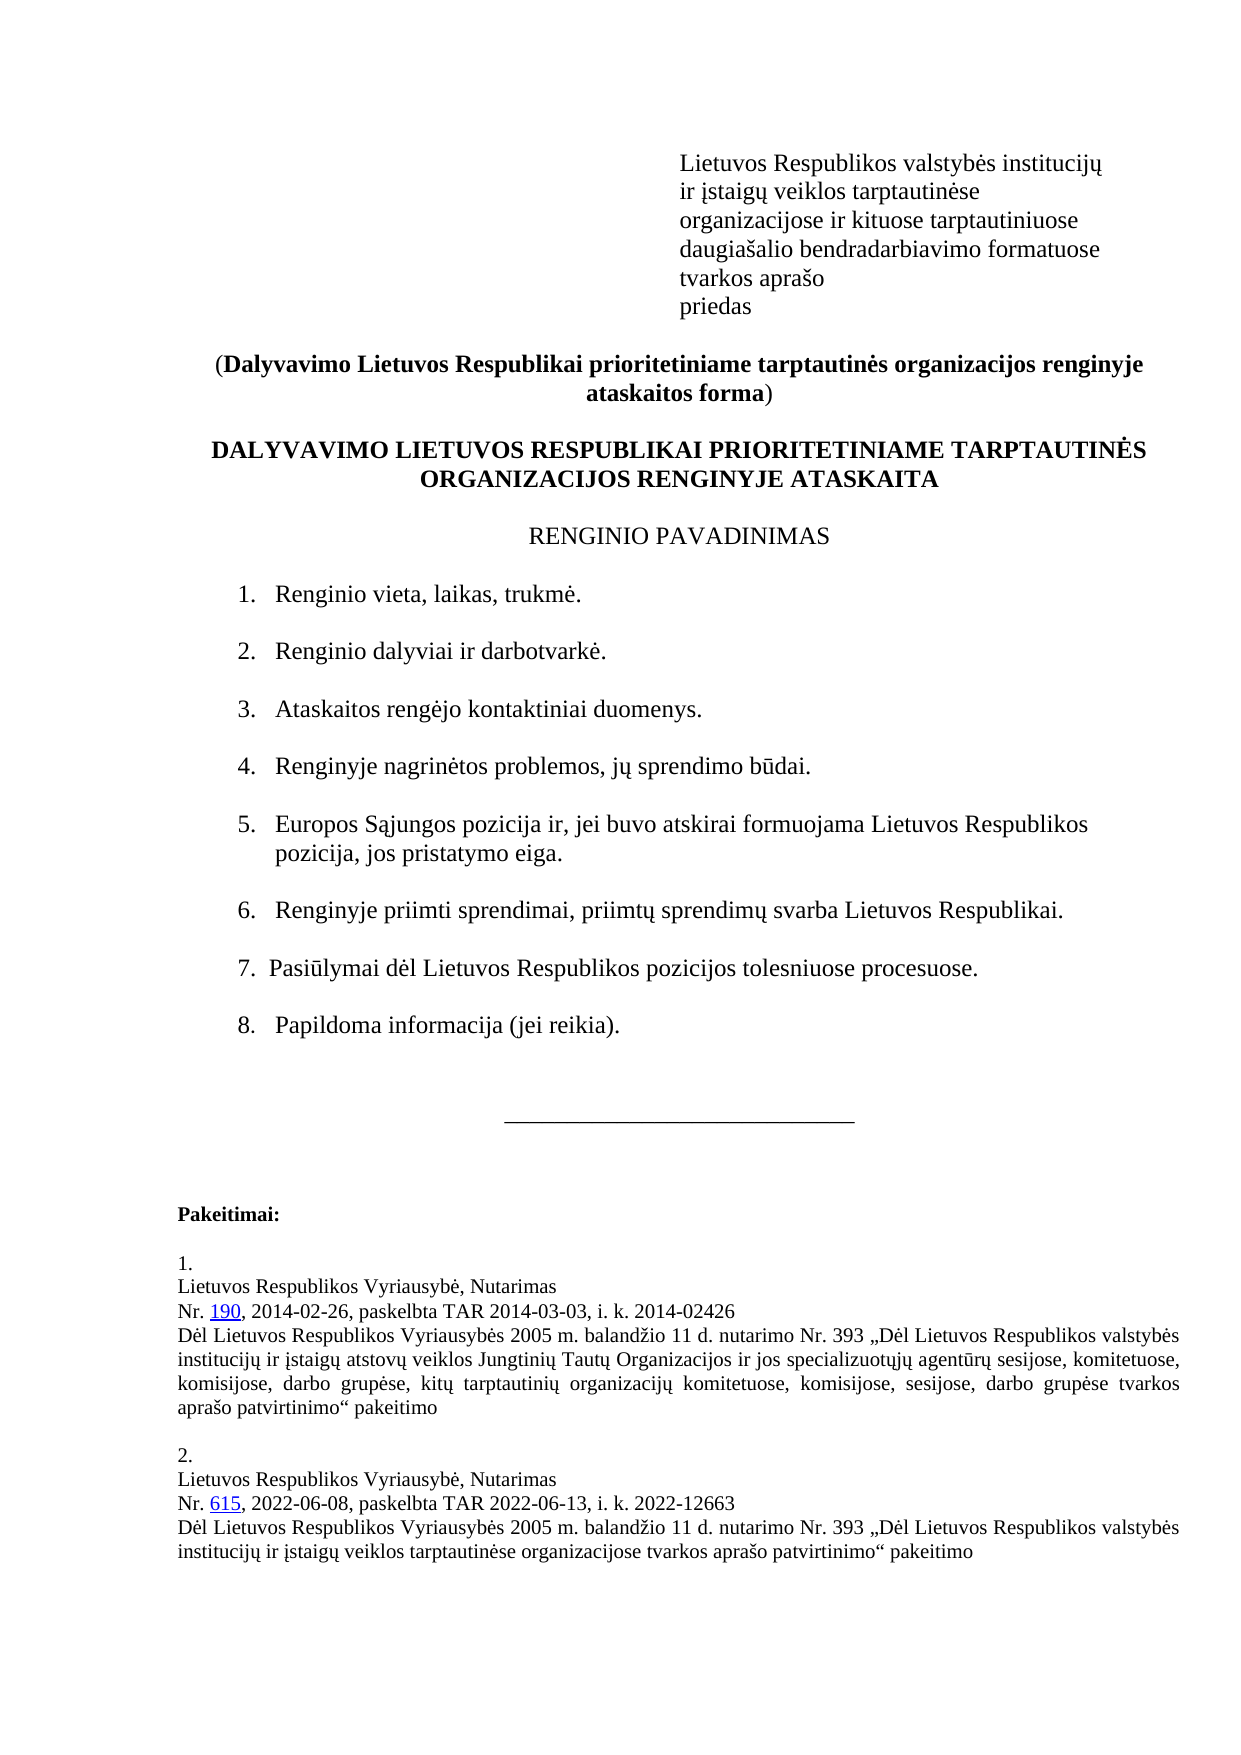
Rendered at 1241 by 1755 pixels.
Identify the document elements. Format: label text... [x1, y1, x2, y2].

text Dėl Lietuvos Respublikos Vyriausybės 2005 m. balandžio 11 d. nutarimo Nr. 393 „Dėl Lietuvos Respublikos valstybės institucijų ir įstaigų veiklos tarptautinėse organizacijose tvarkos aprašo patvirtinimo“ pakeitimo [177, 1515, 1181, 1563]
text Nr. 615, 2022-06-08, paskelbta TAR 2022-06-13, i. k. 2022-12663 [177, 1491, 1181, 1515]
text RENGINIO PAVADINIMAS [177, 521, 1181, 550]
text priedas [679, 291, 1181, 320]
text Nr. 190, 2014-02-26, paskelbta TAR 2014-03-03, i. k. 2014-02426 [177, 1298, 1181, 1323]
text Lietuvos Respublikos Vyriausybė, Nutarimas [177, 1274, 1181, 1298]
text 2. [177, 1443, 1181, 1467]
text Lietuvos Respublikos valstybės institucijų [679, 148, 1181, 176]
text DALYVAVIMO LIETUVOS RESPUBLIKAI PRIORITETINIAME TARPTAUTINĖS ORGANIZACIJOS RENGINYJE ATASKAITA [177, 435, 1181, 493]
text organizacijose ir kituose tarptautiniuose [679, 205, 1181, 234]
table_header 1. Renginio vieta, laikas, trukmė. 2. Renginio dalyviai ir darbotvarkė. 3. Ataskaitos rengėjo kontaktiniai duomenys. 4. Renginyje nagrinėtos problemos, jų sprendimo būdai. 5. Europos Sąjungos pozicija ir, jei buvo atskirai formuojama Lietuvos Respublikos pozicija, jos pristatymo eiga. 6. Renginyje priimti sprendimai, priimtų sprendimų svarba Lietuvos Respublikai. 7. Pasiūlymai dėl Lietuvos Respublikos pozicijos tolesniuose procesuose. 8. Papildoma informacija (jei reikia). [189, 579, 1163, 1039]
text (Dalyvavimo Lietuvos Respublikai prioritetiniame tarptautinės organizacijos renginyje ataskaitos forma) [177, 349, 1181, 406]
text Dėl Lietuvos Respublikos Vyriausybės 2005 m. balandžio 11 d. nutarimo Nr. 393 „Dėl Lietuvos Respublikos valstybės institucijų ir įstaigų atstovų veiklos Jungtinių Tautų Organizacijos ir jos specializuotųjų agentūrų sesijose, komitetuose, komisijose, darbo grupėse, kitų tarptautinių organizacijų komitetuose, komisijose, sesijose, darbo grupėse tvarkos aprašo patvirtinimo“ pakeitimo [177, 1323, 1181, 1419]
text Pakeitimai: [177, 1202, 1181, 1226]
text tvarkos aprašo [679, 263, 1181, 291]
text 1. [177, 1250, 1181, 1274]
text daugiašalio bendradarbiavimo formatuose [679, 234, 1181, 263]
text ir įstaigų veiklos tarptautinėse [679, 176, 1181, 205]
text Lietuvos Respublikos Vyriausybė, Nutarimas [177, 1467, 1181, 1491]
text ____________________________ [177, 1097, 1181, 1125]
